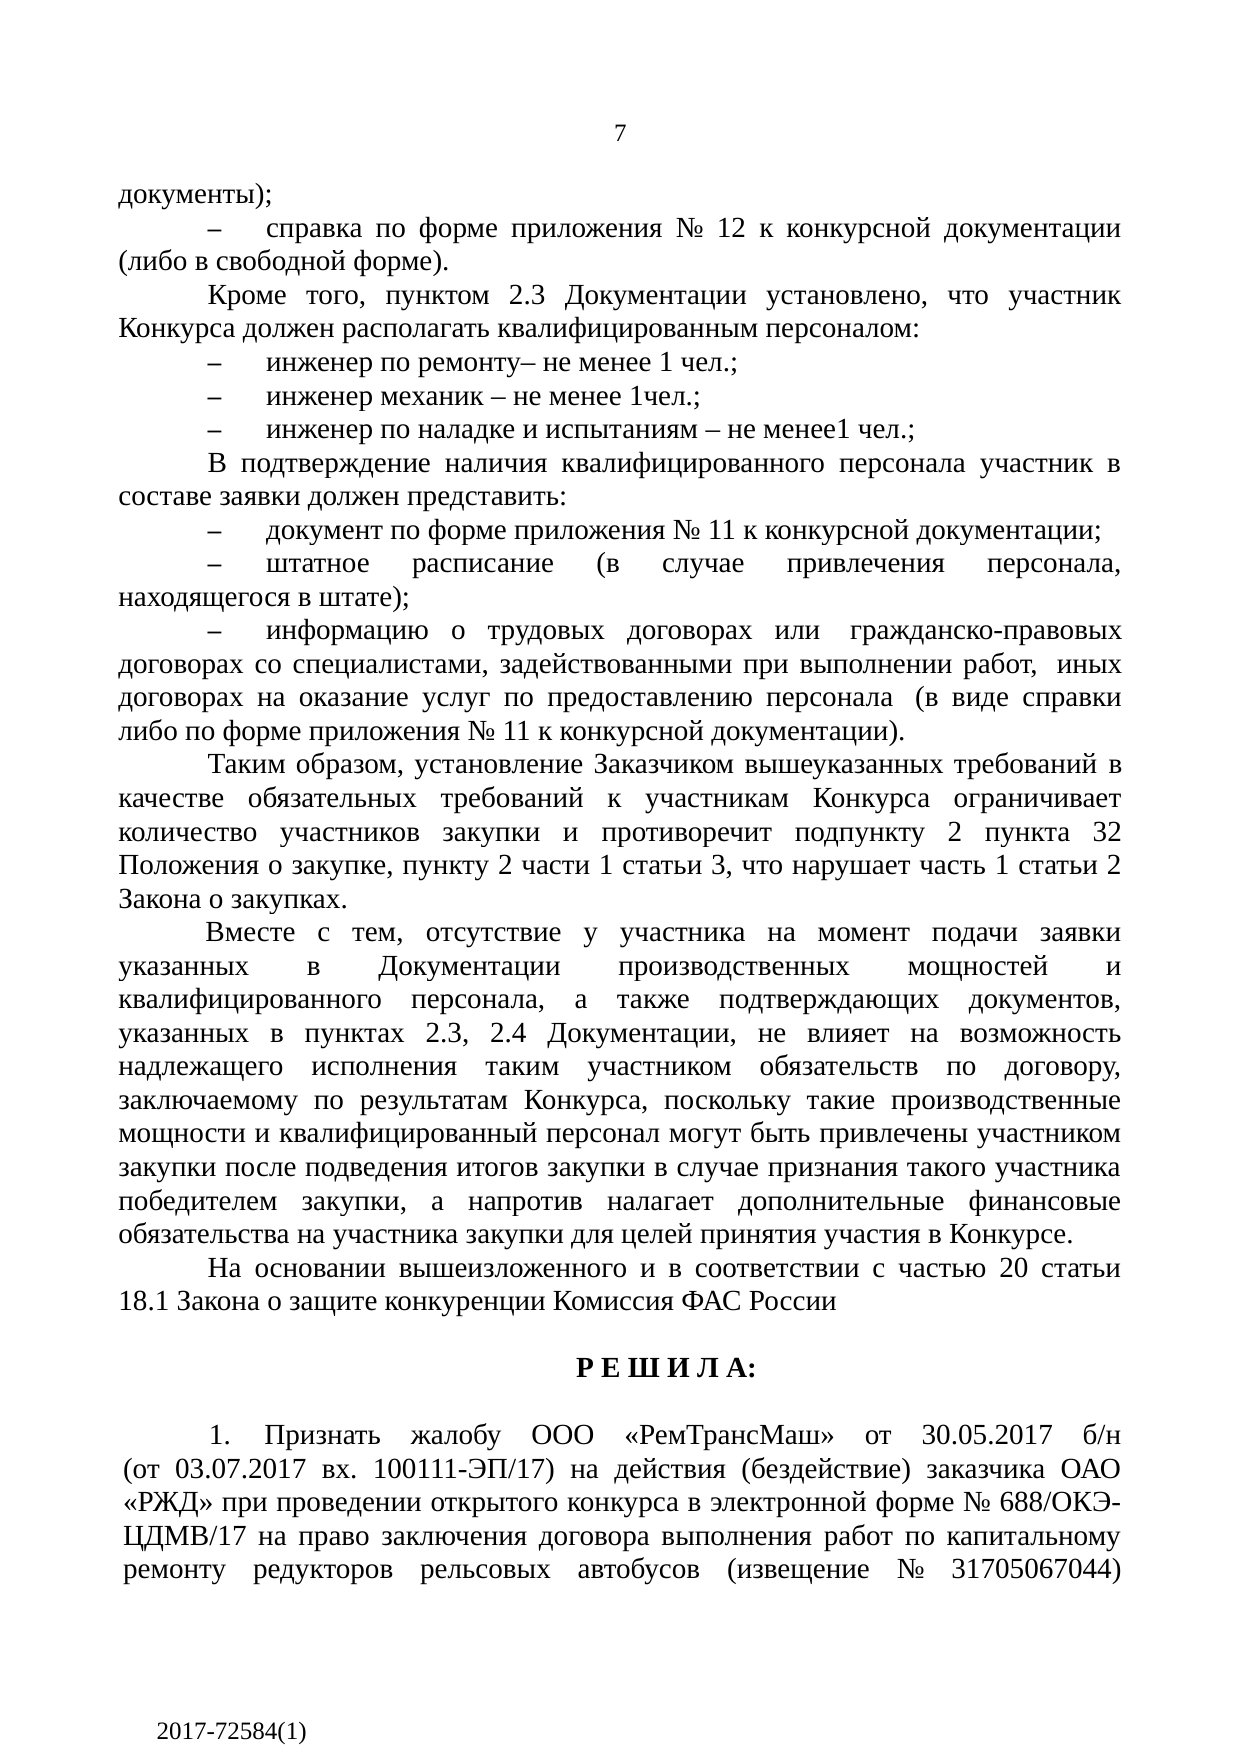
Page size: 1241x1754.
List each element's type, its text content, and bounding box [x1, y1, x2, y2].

list документы); [118, 176, 1122, 210]
text Таким образом, установление Заказчиком вышеуказанных требований в качестве обязательных требований к участникам Конкурса ограничивает количество участников закупки и противоречит подпункту 2 пункта 32 Положения о закупке, пункту 2 части 1 статьи 3, что нарушает часть 1 статьи 2 Закона о закупках. [118, 747, 1122, 914]
list информацию о трудовых договорах или гражданско-правовых договорах со специалистами, задействованными при выполнении работ, иных договорах на оказание услуг по предоставлению персонала (в виде справки либо по форме приложения № 11 к конкурсной документации). [118, 612, 1122, 747]
list инженер по ремонту– не менее 1 чел.; [118, 344, 1122, 378]
text Р Е Ш И Л А: [118, 1350, 1122, 1384]
text На основании вышеизложенного и в соответствии с частью 20 статьи 18.1 Закона о защите конкуренции Комиссия ФАС России [118, 1250, 1122, 1317]
text Кроме того, пунктом 2.3 Документации установлено, что участник Конкурса должен располагать квалифицированным персоналом: [118, 277, 1122, 344]
list штатное расписание (в случае привлечения персонала, находящегося в штате); [118, 545, 1122, 612]
list Признать жалобу ООО «РемТрансМаш» от 30.05.2017 б/н (от 03.07.2017 вх. 100111-ЭП/17) на действия (бездействие) заказчика ОАО «РЖД» при проведении открытого конкурса в электронной форме № 688/ОКЭ-ЦДМВ/17 на право заключения договора выполнения работ по капитальному ремонту редукторов рельсовых автобусов (извещение № 31705067044) [123, 1417, 1122, 1585]
text Вместе с тем, отсутствие у участника на момент подачи заявки указанных в Документации производственных мощностей и квалифицированного персонала, а также подтверждающих документов, указанных в пунктах 2.3, 2.4 Документации, не влияет на возможность надлежащего исполнения таким участником обязательств по договору, заключаемому по результатам Конкурса, поскольку такие производственные мощности и квалифицированный персонал могут быть привлечены участником закупки после подведения итогов закупки в случае признания такого участника победителем закупки, а напротив налагает дополнительные финансовые обязательства на участника закупки для целей принятия участия в Конкурсе. [118, 914, 1122, 1250]
text В подтверждение наличия квалифицированного персонала участник в составе заявки должен представить: [118, 445, 1122, 512]
list инженер по наладке и испытаниям – не менее1 чел.; [118, 411, 1122, 445]
list инженер механик – не менее 1чел.; [118, 378, 1122, 411]
list справка по форме приложения № 12 к конкурсной документации (либо в свободной форме). [118, 210, 1122, 277]
list документ по форме приложения № 11 к конкурсной документации; [118, 512, 1122, 545]
